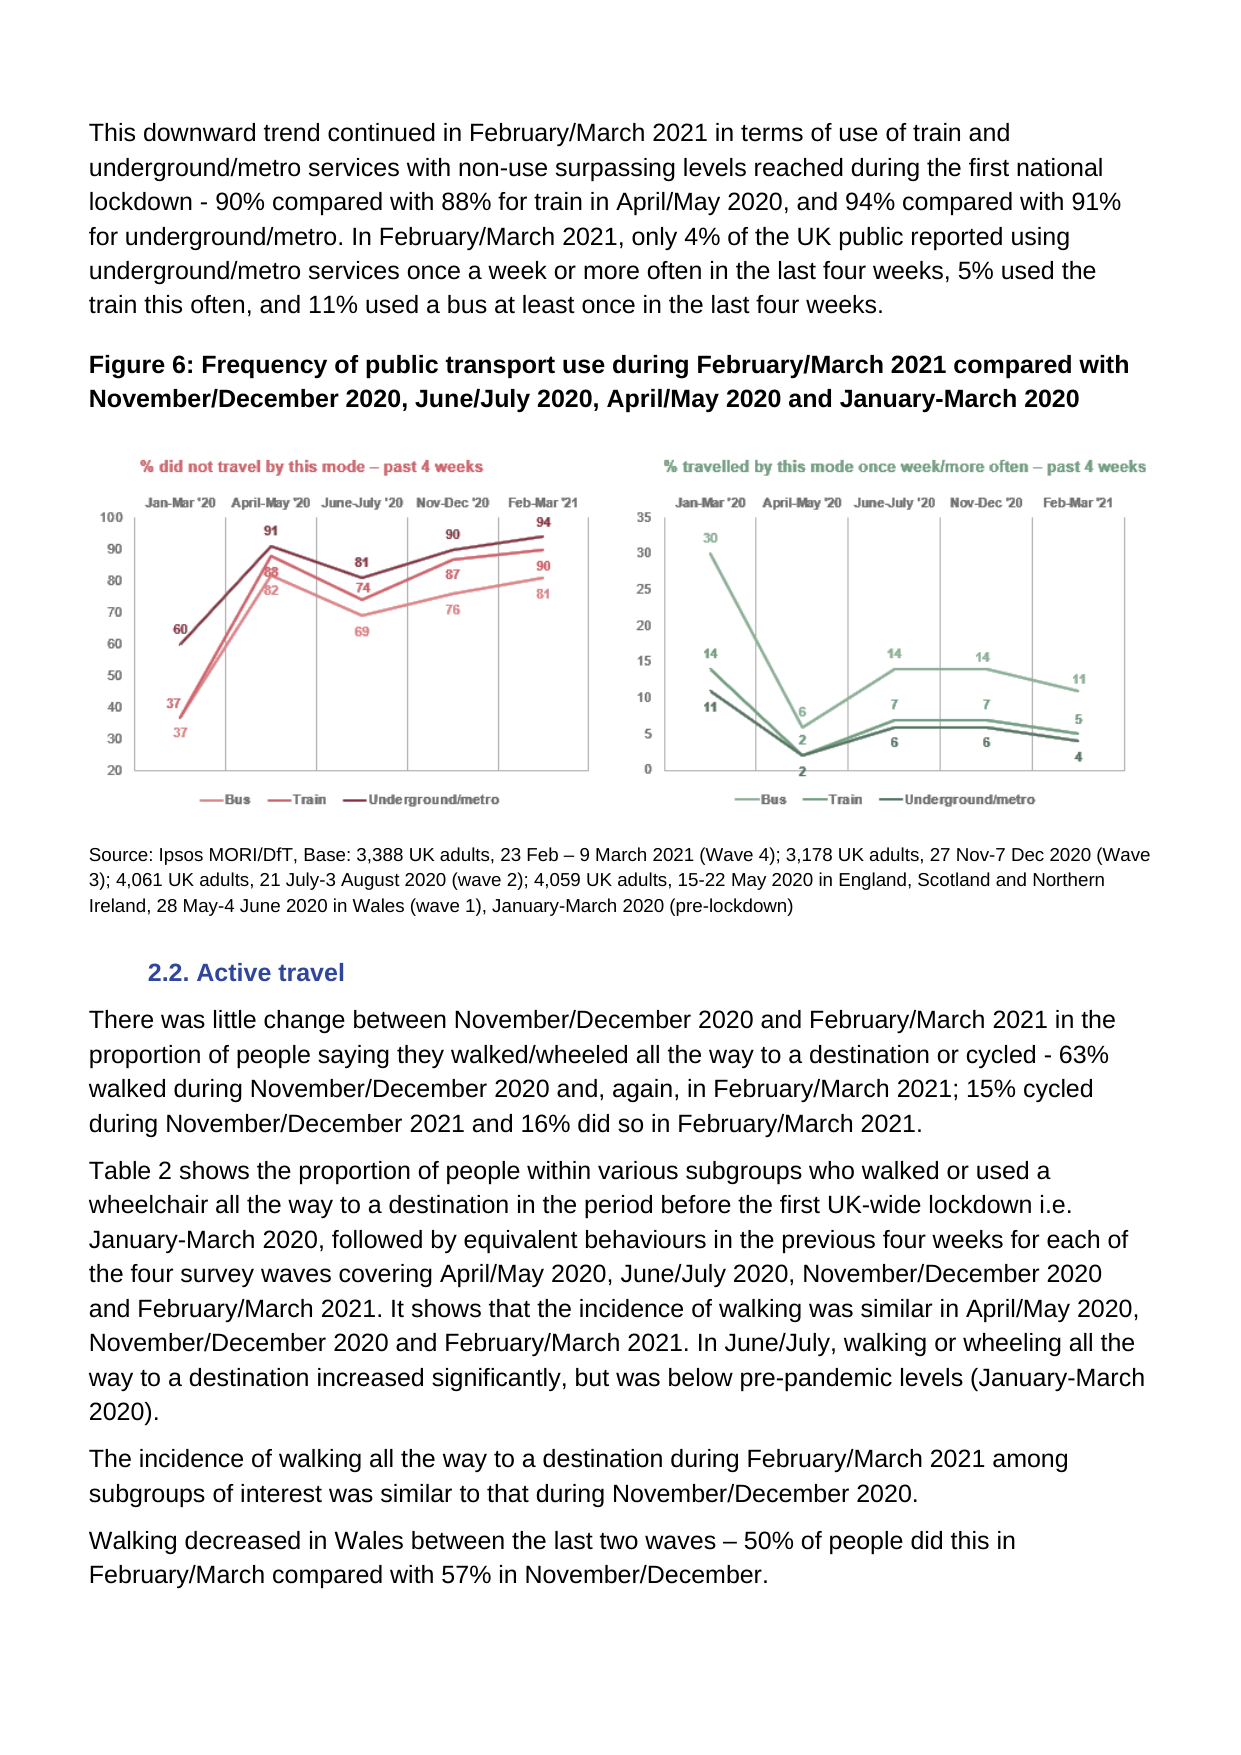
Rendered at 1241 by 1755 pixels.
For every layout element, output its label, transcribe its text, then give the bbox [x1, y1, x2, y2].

text Walking decreased in Wales between the last two waves – 50% of people did this in February/March compared with 57% in November/December. [89, 1526, 1152, 1589]
text Table 2 shows the proportion of people within various subgroups who walked or used a wheelchair all the way to a destination in the period before the first UK-wide lockdown i.e. January-March 2020, followed by equivalent behaviours in the previous four weeks for each of the four survey waves covering April/May 2020, June/July 2020, November/December 2020 and February/March 2021. It shows that the incidence of walking was similar in April/May 2020, November/December 2020 and February/March 2021. In June/July, walking or wheeling all the way to a destination increased significantly, but was below pre-pandemic levels (January-March 2020). [89, 1156, 1152, 1426]
text Figure 6: Frequency of public transport use during February/March 2021 compared with November/December 2020, June/July 2020, April/May 2020 and January-March 2020 [89, 350, 1152, 413]
text This downward trend continued in February/March 2021 in terms of use of train and underground/metro services with non-use surpassing levels reached during the first national lockdown - 90% compared with 88% for train in April/May 2020, and 94% compared with 91% for underground/metro. In February/March 2021, only 4% of the UK public reported using underground/metro services once a week or more often in the last four weeks, 5% used the train this often, and 11% used a bus at least once in the last four weeks. [89, 118, 1152, 319]
text There was little change between November/December 2020 and February/March 2021 in the proportion of people saying they walked/wheeled all the way to a destination or cycled - 63% walked during November/December 2020 and, again, in February/March 2021; 15% cycled during November/December 2021 and 16% did so in February/March 2021. [89, 1005, 1152, 1138]
text Source: Ipsos MORI/DfT, Base: 3,388 UK adults, 23 Feb – 9 March 2021 (Wave 4); 3,178 UK adults, 27 Nov-7 Dec 2020 (Wave 3); 4,061 UK adults, 21 July-3 August 2020 (wave 2); 4,059 UK adults, 15-22 May 2020 in England, Scotland and Northern Ireland, 28 May-4 June 2020 in Wales (wave 1), January-March 2020 (pre-lockdown) [89, 843, 1152, 917]
subtitle 2.2. Active travel [148, 958, 1152, 987]
text The incidence of walking all the way to a destination during February/March 2021 among subgroups of interest was similar to that during November/December 2020. [89, 1444, 1152, 1507]
